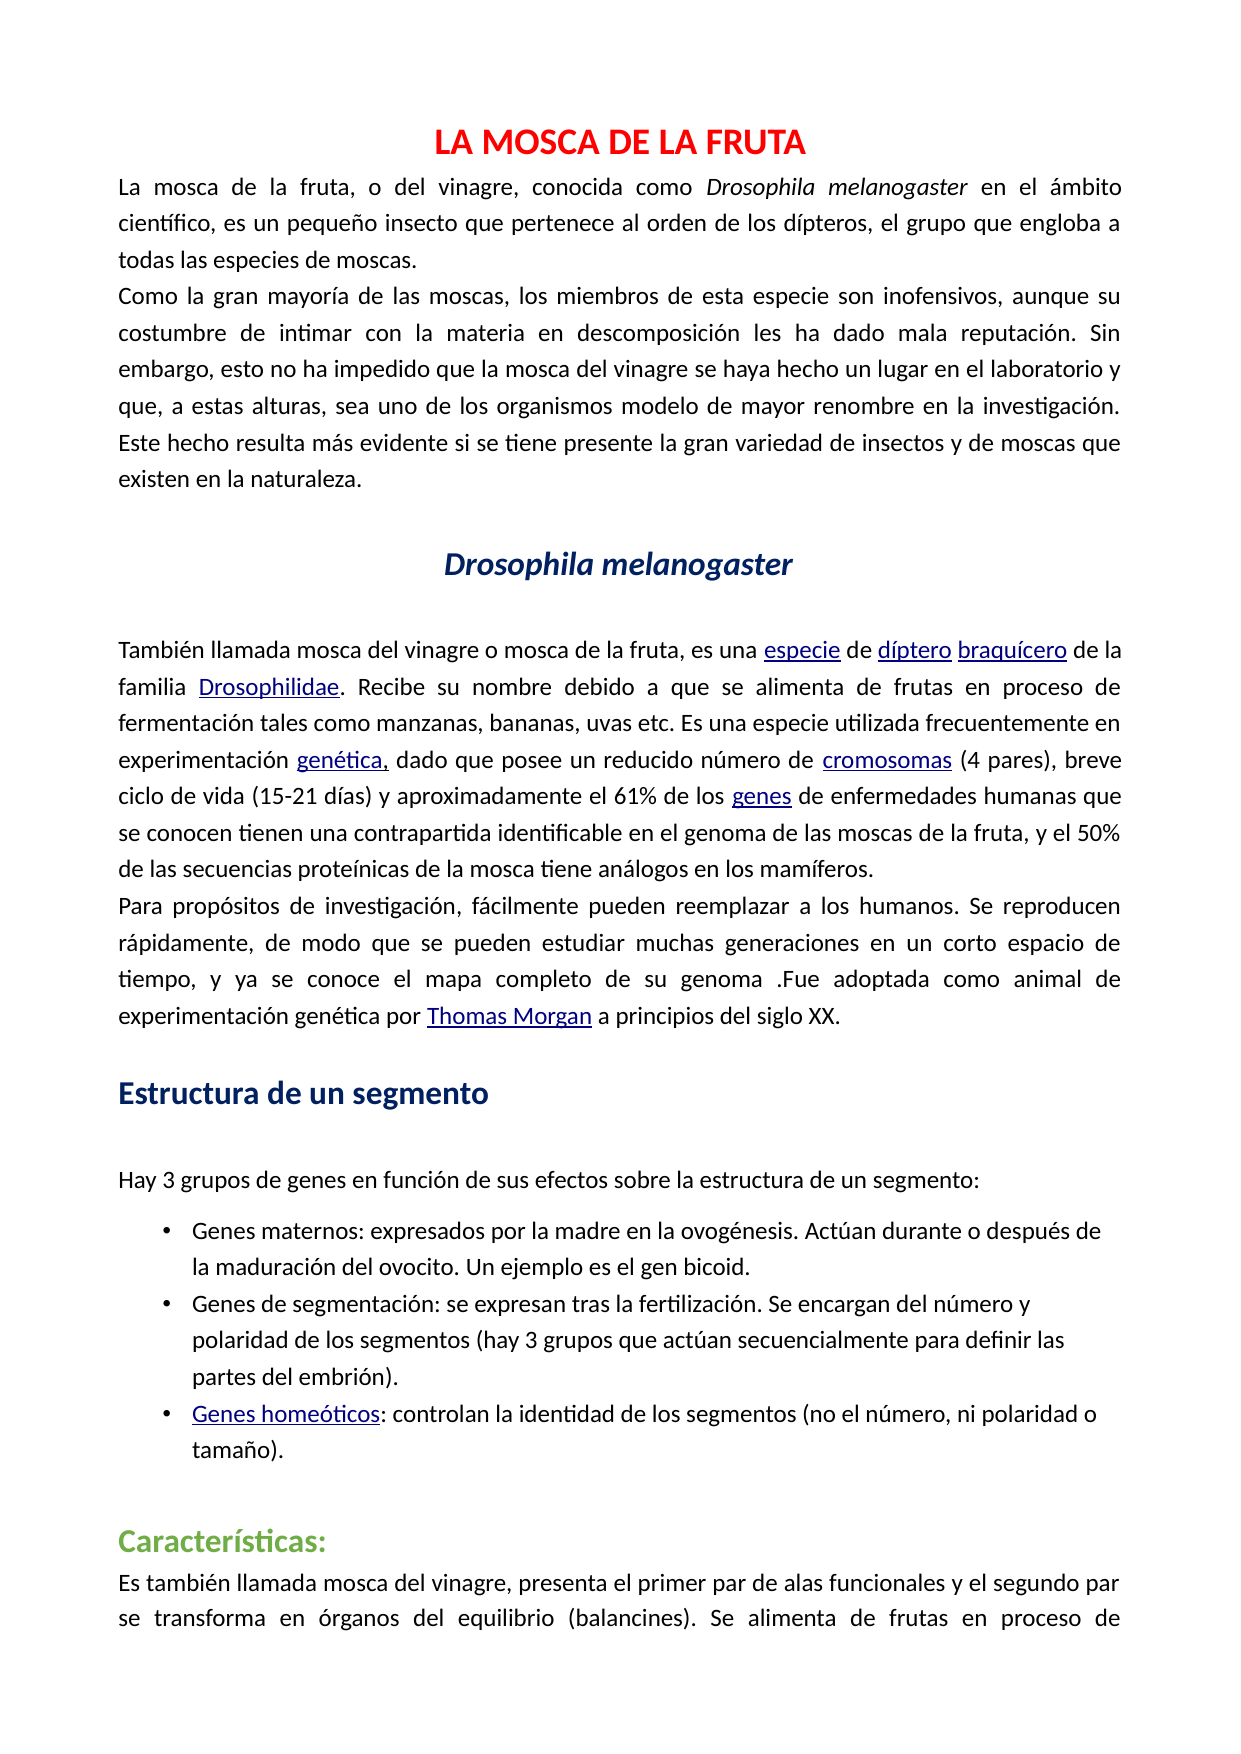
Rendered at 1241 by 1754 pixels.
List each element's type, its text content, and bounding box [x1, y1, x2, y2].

text Como la gran mayoría de las moscas, los miembros de esta especie son inofensivos, aunque su costumbre de intimar con la materia en descomposición les ha dado mala reputación. Sin embargo, esto no ha impedido que la mosca del vinagre se haya hecho un lugar en el laboratorio y que, a estas alturas, sea uno de los organismos modelo de mayor renombre en la investigación. Este hecho resulta más evidente si se tiene presente la gran variedad de insectos y de moscas que existen en la naturaleza. [118, 281, 1122, 494]
text Para propósitos de investigación, fácilmente pueden reemplazar a los humanos. Se reproducen rápidamente, de modo que se pueden estudiar muchas generaciones en un corto espacio de tiempo, y ya se conoce el mapa completo de su genoma .Fue adoptada como animal de experimentación genética por Thomas Morgan a principios del siglo XX. [118, 890, 1122, 1030]
text Drosophila melanogaster [118, 543, 1122, 583]
subtitle LA MOSCA DE LA FRUTA [118, 118, 1122, 164]
text Hay 3 grupos de genes en función de sus efectos sobre la estructura de un segmento: [118, 1164, 1122, 1194]
text También llamada mosca del vinagre o mosca de la fruta, es una especie de díptero braquícero de la familia Drosophilidae. Recibe su nombre debido a que se alimenta de frutas en proceso de fermentación tales como manzanas, bananas, uvas etc. Es una especie utilizada frecuentemente en experimentación genética, dado que posee un reducido número de cromosomas (4 pares), breve ciclo de vida (15-21 días) y aproximadamente el 61% de los genes de enfermedades humanas que se conocen tienen una contrapartida identificable en el genoma de las moscas de la fruta, y el 50% de las secuencias proteínicas de la mosca tiene análogos en los mamíferos. [118, 634, 1122, 884]
text Es también llamada mosca del vinagre, presenta el primer par de alas funcionales y el segundo par se transforma en órganos del equilibrio (balancines). Se alimenta de frutas en proceso de fermentación. Se la utiliza en experimentación genética. [118, 1567, 1122, 1633]
text La mosca de la fruta, o del vinagre, conocida como Drosophila melanogaster en el ámbito científico, es un pequeño insecto que pertenece al orden de los dípteros, el grupo que engloba a todas las especies de moscas. [118, 171, 1122, 274]
list Genes homeóticos: controlan la identidad de los segmentos (no el número, ni polaridad o tamaño). [162, 1398, 1122, 1465]
text Características: [118, 1521, 1122, 1561]
list Genes maternos: expresados por la madre en la ovogénesis. Actúan durante o después de la maduración del ovocito. Un ejemplo es el gen bicoid. [162, 1215, 1122, 1282]
subtitle Estructura de un segmento [118, 1072, 1122, 1113]
list Genes de segmentación: se expresan tras la fertilización. Se encargan del número y polaridad de los segmentos (hay 3 grupos que actúan secuencialmente para definir las partes del embrión). [162, 1288, 1122, 1392]
